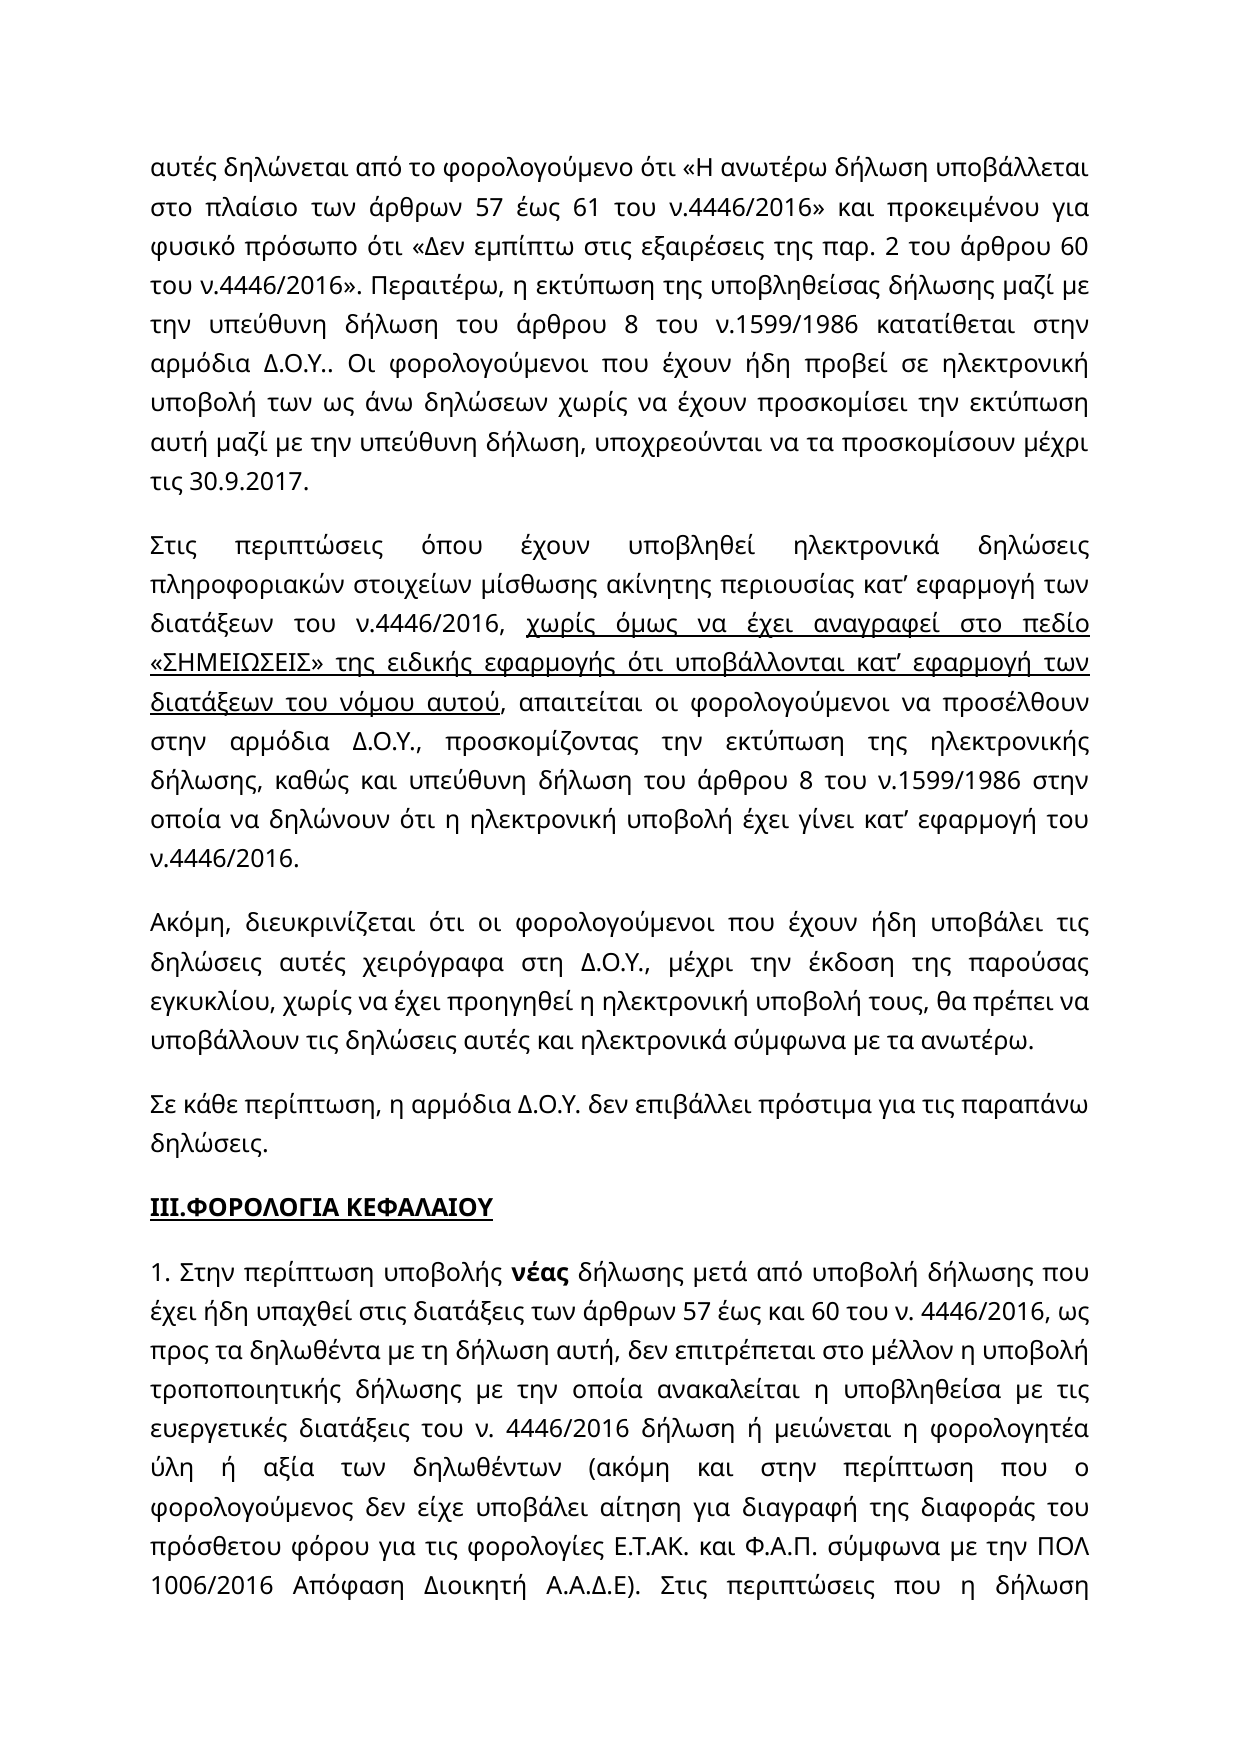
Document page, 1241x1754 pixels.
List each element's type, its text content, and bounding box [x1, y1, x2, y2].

text διατάξεων του νόμου αυτού, απαιτείται οι φορολογούμενοι να προσέλθουν στην αρμόδια Δ.Ο.Υ., προσκομίζοντας την εκτύπωση της ηλεκτρονικής δήλωσης, καθώς και υπεύθυνη δήλωση του άρθρου 8 του ν.1599/1986 στην οποία να δηλώνουν ότι η ηλεκτρονική υποβολή έχει γίνει κατ’ εφαρμογή του ν.4446/2016. [150, 676, 1090, 875]
text Στις περιπτώσεις όπου έχουν υποβληθεί ηλεκτρονικά δηλώσεις πληροφοριακών στοιχείων μίσθωσης ακίνητης περιουσίας κατ’ εφαρμογή των διατάξεων του ν.4446/2016, χωρίς όμως να έχει αναγραφεί στο πεδίο «ΣΗΜΕΙΩΣΕΙΣ» της ειδικής εφαρμογής ότι υποβάλλονται κατ’ εφαρμογή των [150, 527, 1090, 674]
text Σε κάθε περίπτωση, η αρμόδια Δ.Ο.Υ. δεν επιβάλλει πρόστιμα για τις παραπάνω δηλώσεις. [150, 1087, 1090, 1160]
text Ακόμη, διευκρινίζεται ότι οι φορολογούμενοι που έχουν ήδη υποβάλει τις δηλώσεις αυτές χειρόγραφα στη Δ.Ο.Υ., μέχρι την έκδοση της παρούσας εγκυκλίου, χωρίς να έχει προηγηθεί η ηλεκτρονική υποβολή τους, θα πρέπει να υποβάλλουν τις δηλώσεις αυτές και ηλεκτρονικά σύμφωνα με τα ανωτέρω. [150, 905, 1090, 1057]
text III.ΦΟΡΟΛΟΓΙΑ ΚΕΦΑΛΑΙΟΥ [150, 1190, 1090, 1224]
text 1. Στην περίπτωση υποβολής νέας δήλωσης μετά από υποβολή δήλωσης που έχει ήδη υπαχθεί στις διατάξεις των άρθρων 57 έως και 60 του ν. 4446/2016, ως προς τα δηλωθέντα με τη δήλωση αυτή, δεν επιτρέπεται στο μέλλον η υποβολή τροποποιητικής δήλωσης με την οποία ανακαλείται η υποβληθείσα με τις ευεργετικές διατάξεις του ν. 4446/2016 δήλωση ή μειώνεται η φορολογητέα ύλη ή αξία των δηλωθέντων (ακόμη και στην περίπτωση που ο φορολογούμενος δεν είχε υποβάλει αίτηση για διαγραφή της διαφοράς του πρόσθετου φόρου για τις φορολογίες Ε.Τ.ΑΚ. και Φ.Α.Π. σύμφωνα με την ΠΟΛ 1006/2016 Απόφαση Διοικητή Α.Α.Δ.Ε). Στις περιπτώσεις που η δήλωση [150, 1254, 1090, 1602]
text αυτές δηλώνεται από το φορολογούμενο ότι «Η ανωτέρω δήλωση υποβάλλεται στο πλαίσιο των άρθρων 57 έως 61 του ν.4446/2016» και προκειμένου για φυσικό πρόσωπο ότι «Δεν εμπίπτω στις εξαιρέσεις της παρ. 2 του άρθρου 60 του ν.4446/2016». Περαιτέρω, η εκτύπωση της υποβληθείσας δήλωσης μαζί με την υπεύθυνη δήλωση του άρθρου 8 του ν.1599/1986 κατατίθεται στην αρμόδια Δ.Ο.Υ.. Οι φορολογούμενοι που έχουν ήδη προβεί σε ηλεκτρονική υποβολή των ως άνω δηλώσεων χωρίς να έχουν προσκομίσει την εκτύπωση αυτή μαζί με την υπεύθυνη δήλωση, υποχρεούνται να τα προσκομίσουν μέχρι τις 30.9.2017. [150, 150, 1090, 497]
